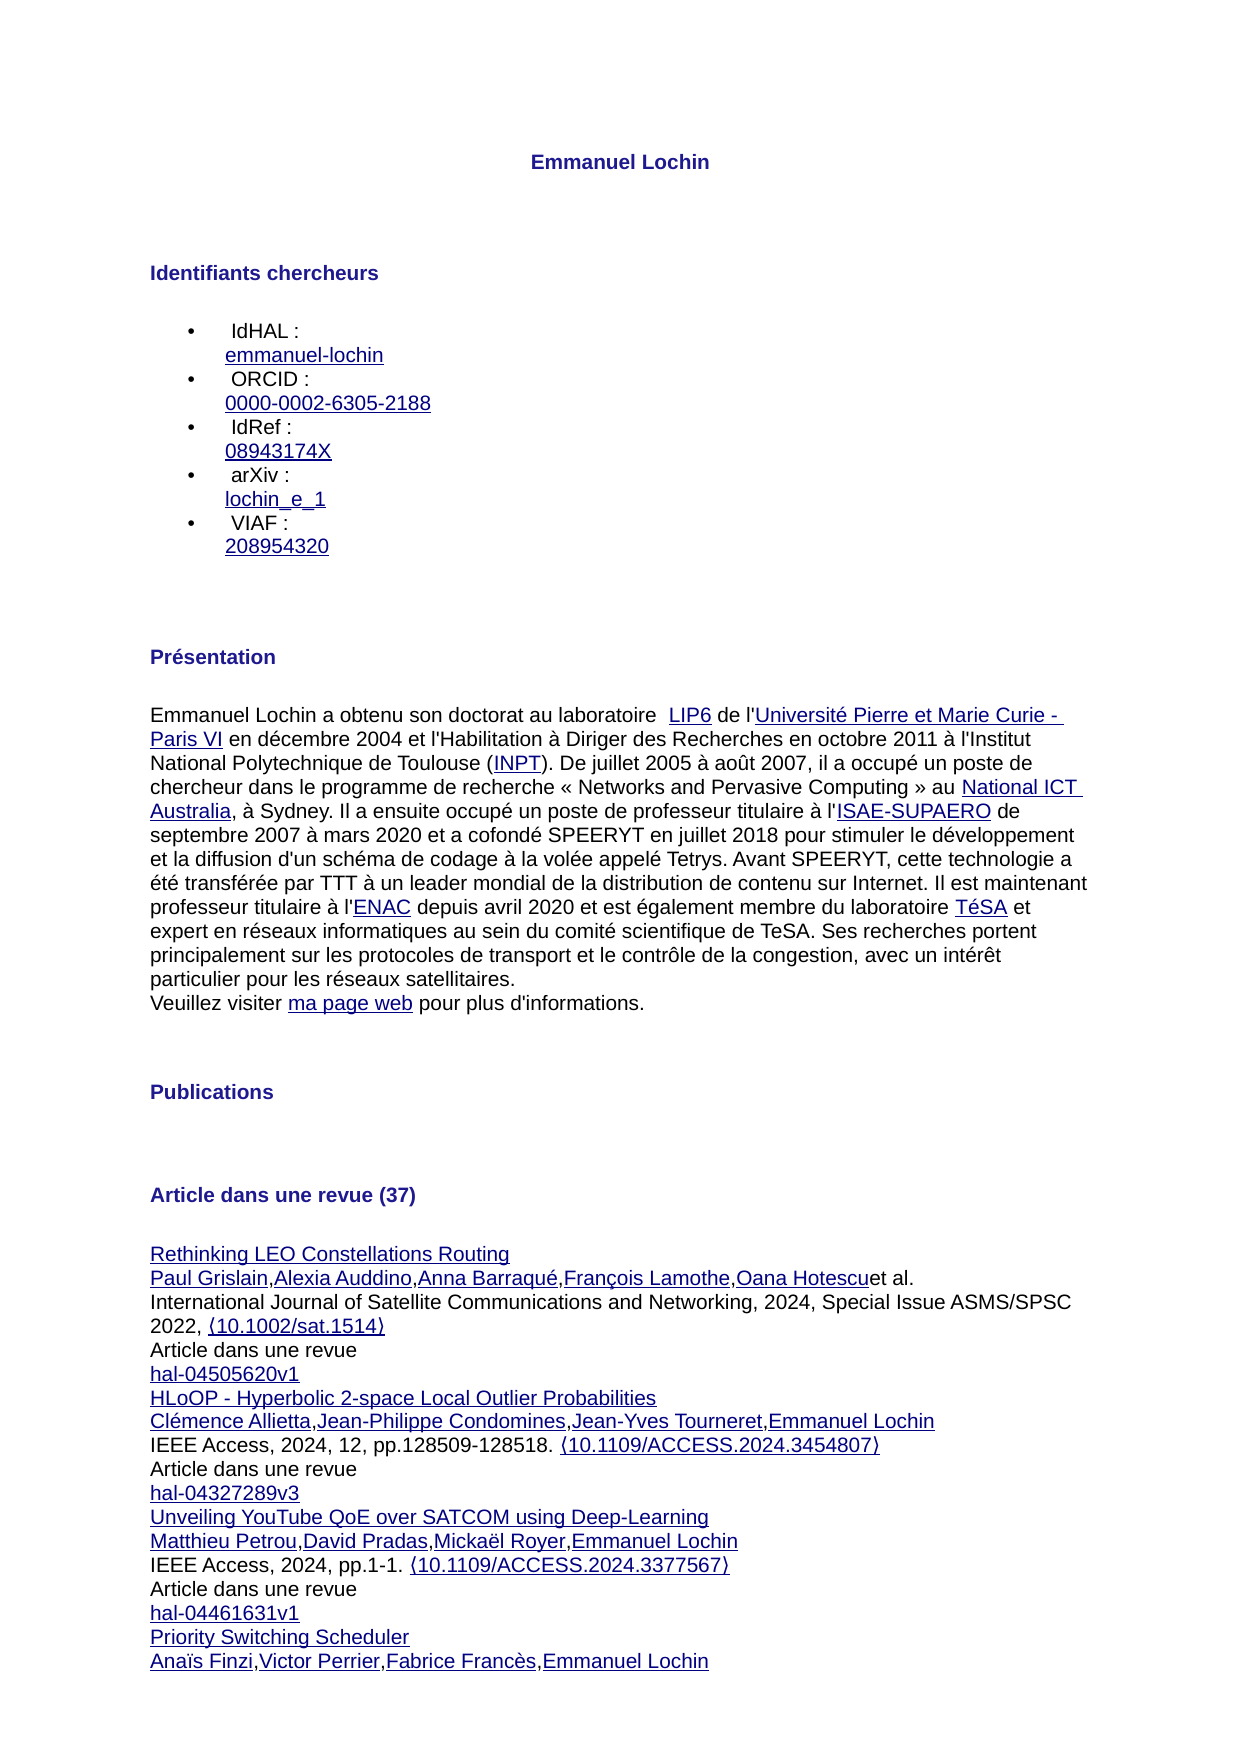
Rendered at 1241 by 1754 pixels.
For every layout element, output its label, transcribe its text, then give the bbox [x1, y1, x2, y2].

subtitle Présentation [150, 645, 1090, 669]
subtitle Emmanuel Lochin [150, 150, 1090, 174]
table_cell Unveiling YouTube QoE over SATCOM using Deep-Learning Matthieu Petrou,David Pradas,Mickaël Royer,Emmanuel Lochin IEEE Access, 2024, pp.1-1. ⟨10.1109/ACCESS.2024.3377567⟩ Article dans une revue hal-04461631v1 [150, 1505, 1090, 1625]
list 08943174X [187, 438, 1090, 462]
list IdHAL : [187, 319, 1090, 343]
list ORCID : [187, 367, 1090, 391]
text Veuillez visiter ma page web pour plus d'informations. [150, 991, 1090, 1014]
text Emmanuel Lochin a obtenu son doctorat au laboratoire LIP6 de l'Université Pierre et Marie Curie - Paris VI en décembre 2004 et l'Habilitation à Diriger des Recherches en octobre 2011 à l'Institut National Polytechnique de Toulouse (INPT). De juillet 2005 à août 2007, il a occupé un poste de chercheur dans le programme de recherche « Networks and Pervasive Computing » au National ICT Australia, à Sydney. Il a ensuite occupé un poste de professeur titulaire à l'ISAE-SUPAERO de septembre 2007 à mars 2020 et a cofondé SPEERYT en juillet 2018 pour stimuler le développement et la diffusion d'un schéma de codage à la volée appelé Tetrys. Avant SPEERYT, cette technologie a été transférée par TTT à un leader mondial de la distribution de contenu sur Internet. Il est maintenant professeur titulaire à l'ENAC depuis avril 2020 et est également membre du laboratoire TéSA et expert en réseaux informatiques au sein du comité scientifique de TeSA. Ses recherches portent principalement sur les protocoles de transport et le contrôle de la congestion, avec un intérêt particulier pour les réseaux satellitaires. [150, 703, 1090, 991]
subtitle Publications [150, 1080, 1090, 1104]
list lochin_e_1 [187, 486, 1090, 510]
list 0000-0002-6305-2188 [187, 391, 1090, 414]
subtitle Article dans une revue (37) [150, 1183, 1090, 1207]
table_cell Priority Switching Scheduler Anaïs Finzi,Victor Perrier,Fabrice Francès,Emmanuel Lochin [150, 1625, 1090, 1673]
list 208954320 [187, 534, 1090, 558]
table_header Rethinking LEO Constellations Routing Paul Grislain,Alexia Auddino,Anna Barraqué,François Lamothe,Oana Hotescuet al. International Journal of Satellite Communications and Networking, 2024, Special Issue ASMS/SPSC 2022, ⟨10.1002/sat.1514⟩ Article dans une revue hal-04505620v1 [150, 1242, 1090, 1385]
list IdRef : [187, 414, 1090, 438]
list arXiv : [187, 462, 1090, 486]
list VIAF : [187, 510, 1090, 534]
list emmanuel-lochin [187, 343, 1090, 367]
table_cell HLoOP - Hyperbolic 2-space Local Outlier Probabilities Clémence Allietta,Jean-Philippe Condomines,Jean-Yves Tourneret,Emmanuel Lochin IEEE Access, 2024, 12, pp.128509-128518. ⟨10.1109/ACCESS.2024.3454807⟩ Article dans une revue hal-04327289v3 [150, 1385, 1090, 1505]
subtitle Identifiants chercheurs [150, 260, 1090, 284]
